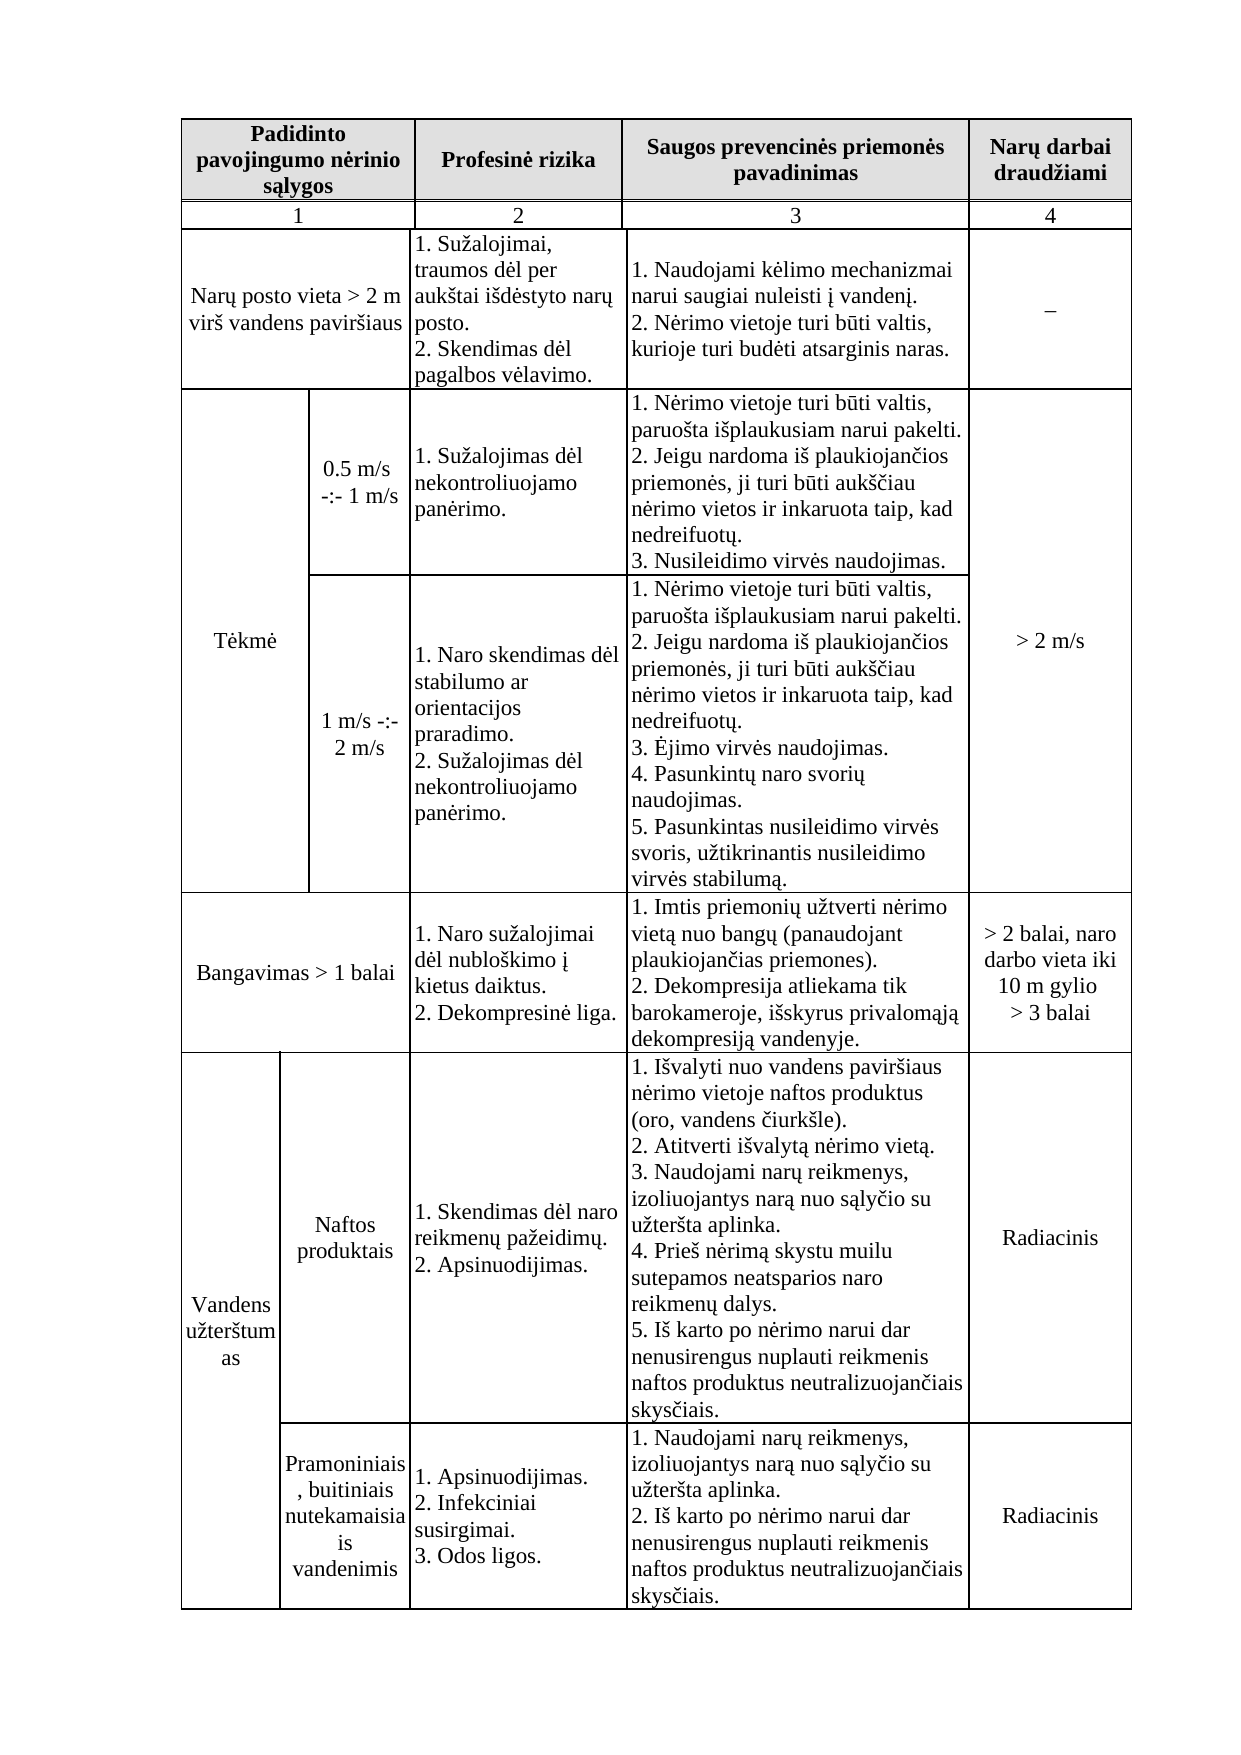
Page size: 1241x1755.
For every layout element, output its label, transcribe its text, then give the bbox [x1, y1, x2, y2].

table_header Narų darbai draudžiami [970, 120, 1131, 199]
table_cell Pramoniniais, buitiniais nutekamaisiais vandenimis [281, 1424, 409, 1608]
table_cell 1. Naro skendimas dėl stabilumo ar orientacijos praradimo. 2. Sužalojimas dėl nekontroliuojamo panėrimo. [411, 576, 626, 892]
table_cell 1. Skendimas dėl naro reikmenų pažeidimų. 2. Apsinuodijimas. [411, 1053, 626, 1422]
table_cell Tėkmė [182, 390, 308, 892]
table_cell Radiacinis [970, 1424, 1131, 1608]
table_header Saugos prevencinės priemonės pavadinimas [623, 120, 968, 199]
table_cell Vandens užterštumas [182, 1053, 279, 1608]
table_cell 1. Apsinuodijimas. 2. Infekciniai susirgimai. 3. Odos ligos. [411, 1424, 626, 1608]
table_cell 1. Naudojami kėlimo mechanizmai narui saugiai nuleisti į vandenį. 2. Nėrimo vietoje turi būti valtis, kurioje turi budėti atsarginis naras. [628, 230, 968, 388]
table_cell Radiacinis [970, 1053, 1131, 1422]
table_header Padidinto pavojingumo nėrinio sąlygos [182, 120, 414, 199]
table_header Profesinė rizika [416, 120, 621, 199]
table_cell 0.5 m/s -:- 1 m/s [310, 390, 409, 574]
table_cell 1. Naro sužalojimai dėl nubloškimo į kietus daiktus. 2. Dekompresinė liga. [411, 893, 626, 1051]
table_cell 1 m/s -:- 2 m/s [310, 576, 409, 892]
table_cell Bangavimas > 1 balai [182, 893, 409, 1051]
table_cell > 2 balai, naro darbo vieta iki 10 m gylio > 3 balai [970, 893, 1131, 1051]
table_cell – [970, 230, 1131, 388]
table_cell 1 [182, 202, 186, 228]
table_cell 1. Sužalojimas dėl nekontroliuojamo panėrimo. [411, 390, 626, 574]
table_cell 4 [1127, 202, 1131, 228]
table_cell Narų posto vieta > 2 m virš vandens paviršiaus [182, 230, 409, 388]
table_cell > 2 m/s [970, 390, 1131, 892]
table_cell Naftos produktais [281, 1053, 409, 1422]
